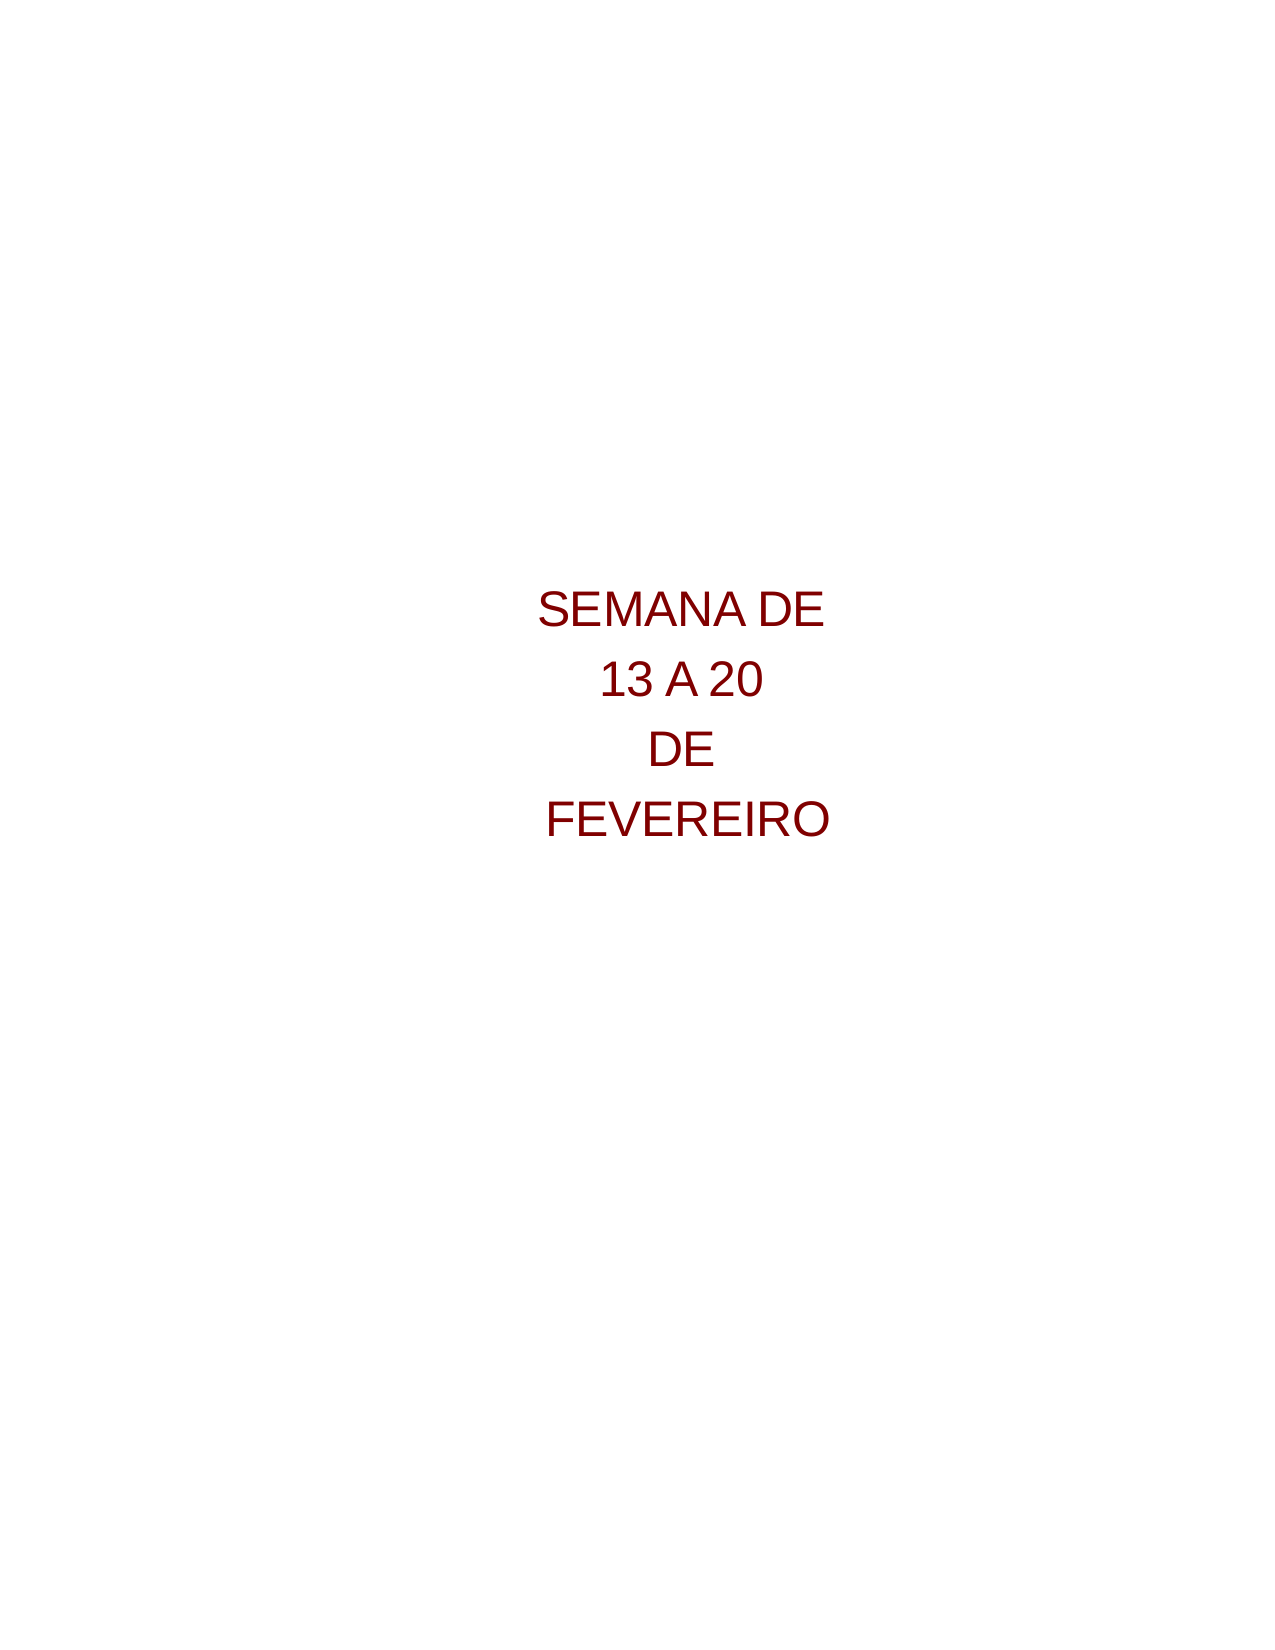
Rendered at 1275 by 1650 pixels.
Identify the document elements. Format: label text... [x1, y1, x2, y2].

text FEVEREIRO [208, 789, 1169, 847]
text 13 A 20 [208, 649, 1169, 707]
text DE [208, 719, 1169, 777]
text SEMANA DE [208, 579, 1169, 637]
